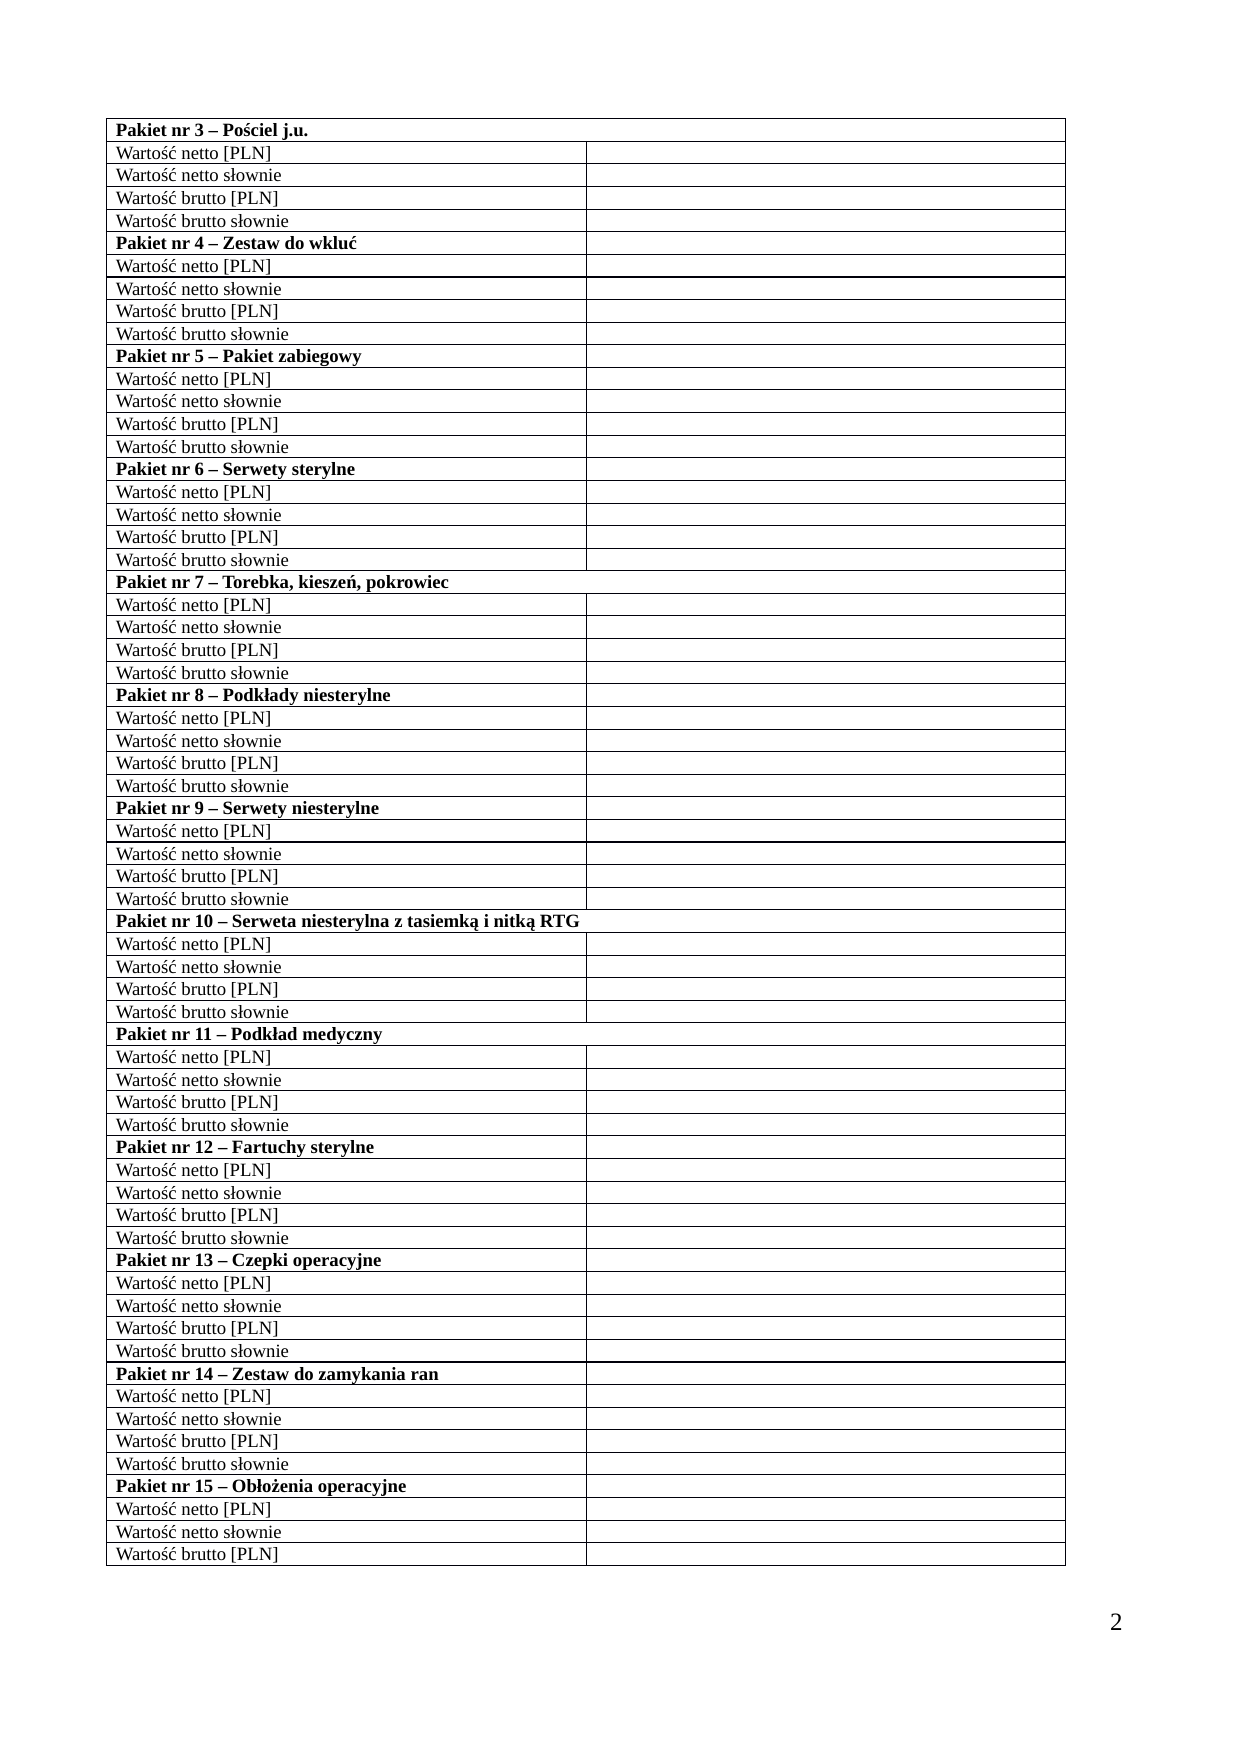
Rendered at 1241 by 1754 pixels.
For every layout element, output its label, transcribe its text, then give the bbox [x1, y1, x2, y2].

table_cell [587, 187, 1065, 208]
table_cell [587, 1227, 1065, 1248]
table_cell [587, 978, 1065, 1000]
table_cell [587, 255, 1065, 276]
table_cell [587, 684, 1065, 706]
table_cell [587, 865, 1065, 887]
table_cell Wartość netto słownie [107, 390, 586, 412]
table_cell [587, 1069, 1065, 1090]
table_cell Wartość brutto słownie [107, 436, 586, 457]
table_cell Wartość netto [PLN] [107, 1159, 586, 1181]
table_cell Wartość brutto słownie [107, 662, 586, 683]
table_cell Wartość netto [PLN] [107, 707, 586, 728]
table_cell Pakiet nr 14 – Zestaw do zamykania ran [107, 1363, 586, 1384]
table_cell [587, 1543, 1065, 1565]
table_cell [587, 1136, 1065, 1158]
table_cell Wartość netto [PLN] [107, 1498, 586, 1519]
table_cell Wartość brutto [PLN] [107, 865, 586, 887]
table_cell Wartość brutto [PLN] [107, 978, 586, 1000]
table_cell Wartość brutto [PLN] [107, 752, 586, 774]
table_cell [587, 843, 1065, 864]
table_cell Wartość brutto słownie [107, 775, 586, 796]
table_cell Wartość netto słownie [107, 616, 586, 638]
table_cell [587, 436, 1065, 457]
table_cell [587, 232, 1065, 254]
table_cell [587, 1453, 1065, 1474]
table_cell Wartość brutto [PLN] [107, 1091, 586, 1113]
table_cell Wartość netto słownie [107, 1069, 586, 1090]
table_cell [587, 526, 1065, 548]
table_cell Wartość netto słownie [107, 1182, 586, 1203]
table_cell [587, 1340, 1065, 1361]
table_cell Wartość brutto [PLN] [107, 187, 586, 208]
table_cell [587, 142, 1065, 163]
table_cell Pakiet nr 9 – Serwety niesterylne [107, 797, 586, 819]
table_cell Wartość netto słownie [107, 1521, 586, 1542]
table_cell Pakiet nr 15 – Obłożenia operacyjne [107, 1475, 586, 1497]
table_cell [587, 1046, 1065, 1067]
table_cell Pakiet nr 3 – Pościel j.u. [107, 119, 1065, 141]
table_cell [587, 1317, 1065, 1339]
table_cell Wartość netto [PLN] [107, 594, 586, 615]
table_cell [587, 1363, 1065, 1384]
table_cell Wartość brutto [PLN] [107, 1317, 586, 1339]
table_cell [587, 1430, 1065, 1452]
table_cell Wartość brutto słownie [107, 549, 586, 570]
table_cell Wartość brutto [PLN] [107, 1430, 586, 1452]
table_cell [587, 390, 1065, 412]
table_cell Pakiet nr 5 – Pakiet zabiegowy [107, 345, 586, 367]
table_cell Pakiet nr 4 – Zestaw do wkluć [107, 232, 586, 254]
table_cell [587, 345, 1065, 367]
table_cell Wartość netto [PLN] [107, 820, 586, 841]
table_cell [587, 594, 1065, 615]
table_cell [587, 1272, 1065, 1293]
table_cell Wartość netto [PLN] [107, 1385, 586, 1407]
table_cell [587, 1249, 1065, 1271]
table_cell [587, 797, 1065, 819]
table_cell [587, 1521, 1065, 1542]
table_cell Wartość brutto [PLN] [107, 1543, 586, 1565]
table_cell [587, 1091, 1065, 1113]
table_cell Wartość netto [PLN] [107, 481, 586, 502]
table_cell Wartość netto [PLN] [107, 142, 586, 163]
table_cell Wartość netto słownie [107, 278, 586, 299]
table_cell [587, 820, 1065, 841]
table_cell [587, 662, 1065, 683]
table_cell [587, 210, 1065, 231]
table_cell Wartość netto słownie [107, 164, 586, 186]
table_cell Wartość brutto [PLN] [107, 413, 586, 434]
table_cell Pakiet nr 6 – Serwety sterylne [107, 458, 586, 480]
table_cell Wartość brutto słownie [107, 323, 586, 344]
table_cell Pakiet nr 11 – Podkład medyczny [107, 1023, 1065, 1045]
table_cell Wartość netto słownie [107, 1408, 586, 1429]
table_cell [587, 888, 1065, 909]
table_cell Wartość netto słownie [107, 1295, 586, 1316]
table_cell [587, 933, 1065, 954]
table_cell Wartość brutto [PLN] [107, 300, 586, 322]
table_cell [587, 730, 1065, 751]
table_cell [587, 1295, 1065, 1316]
table_cell [587, 956, 1065, 977]
table_cell Wartość netto [PLN] [107, 1046, 586, 1067]
table_cell [587, 1114, 1065, 1135]
table_cell [587, 458, 1065, 480]
table_cell [587, 413, 1065, 434]
table_cell [587, 278, 1065, 299]
table_cell Wartość netto słownie [107, 956, 586, 977]
table_cell Pakiet nr 7 – Torebka, kieszeń, pokrowiec [107, 571, 1065, 593]
table_cell [587, 1159, 1065, 1181]
table_cell [587, 639, 1065, 661]
table_cell [587, 616, 1065, 638]
table_cell Wartość netto [PLN] [107, 368, 586, 389]
table_cell [587, 323, 1065, 344]
table_cell [587, 1182, 1065, 1203]
table_cell Wartość brutto [PLN] [107, 526, 586, 548]
table_cell Wartość brutto [PLN] [107, 1204, 586, 1226]
table_cell [587, 164, 1065, 186]
table_cell [587, 1408, 1065, 1429]
table_cell Pakiet nr 12 – Fartuchy sterylne [107, 1136, 586, 1158]
table_cell Wartość netto słownie [107, 730, 586, 751]
table_cell Wartość netto [PLN] [107, 933, 586, 954]
table_cell [587, 481, 1065, 502]
table_cell Wartość brutto [PLN] [107, 639, 586, 661]
table_cell Pakiet nr 8 – Podkłady niesterylne [107, 684, 586, 706]
table_cell [587, 504, 1065, 525]
table_cell Wartość netto słownie [107, 504, 586, 525]
table_cell Wartość brutto słownie [107, 1001, 586, 1022]
table_cell Wartość netto słownie [107, 843, 586, 864]
table_cell Wartość brutto słownie [107, 210, 586, 231]
table_cell [587, 368, 1065, 389]
table_cell Wartość brutto słownie [107, 1227, 586, 1248]
table_cell Pakiet nr 10 – Serweta niesterylna z tasiemką i nitką RTG [107, 910, 1065, 932]
table_cell [587, 707, 1065, 728]
table_cell Wartość netto [PLN] [107, 1272, 586, 1293]
table_cell Pakiet nr 13 – Czepki operacyjne [107, 1249, 586, 1271]
table_cell [587, 775, 1065, 796]
table_cell Wartość brutto słownie [107, 1340, 586, 1361]
table_cell [587, 300, 1065, 322]
table_cell [587, 1204, 1065, 1226]
table_cell [587, 1001, 1065, 1022]
table_cell Wartość netto [PLN] [107, 255, 586, 276]
table_cell [587, 752, 1065, 774]
table_cell [587, 1475, 1065, 1497]
table_cell [587, 1385, 1065, 1407]
table_cell Wartość brutto słownie [107, 1453, 586, 1474]
table_cell [587, 1498, 1065, 1519]
table_cell [587, 549, 1065, 570]
table_cell Wartość brutto słownie [107, 888, 586, 909]
table_cell Wartość brutto słownie [107, 1114, 586, 1135]
